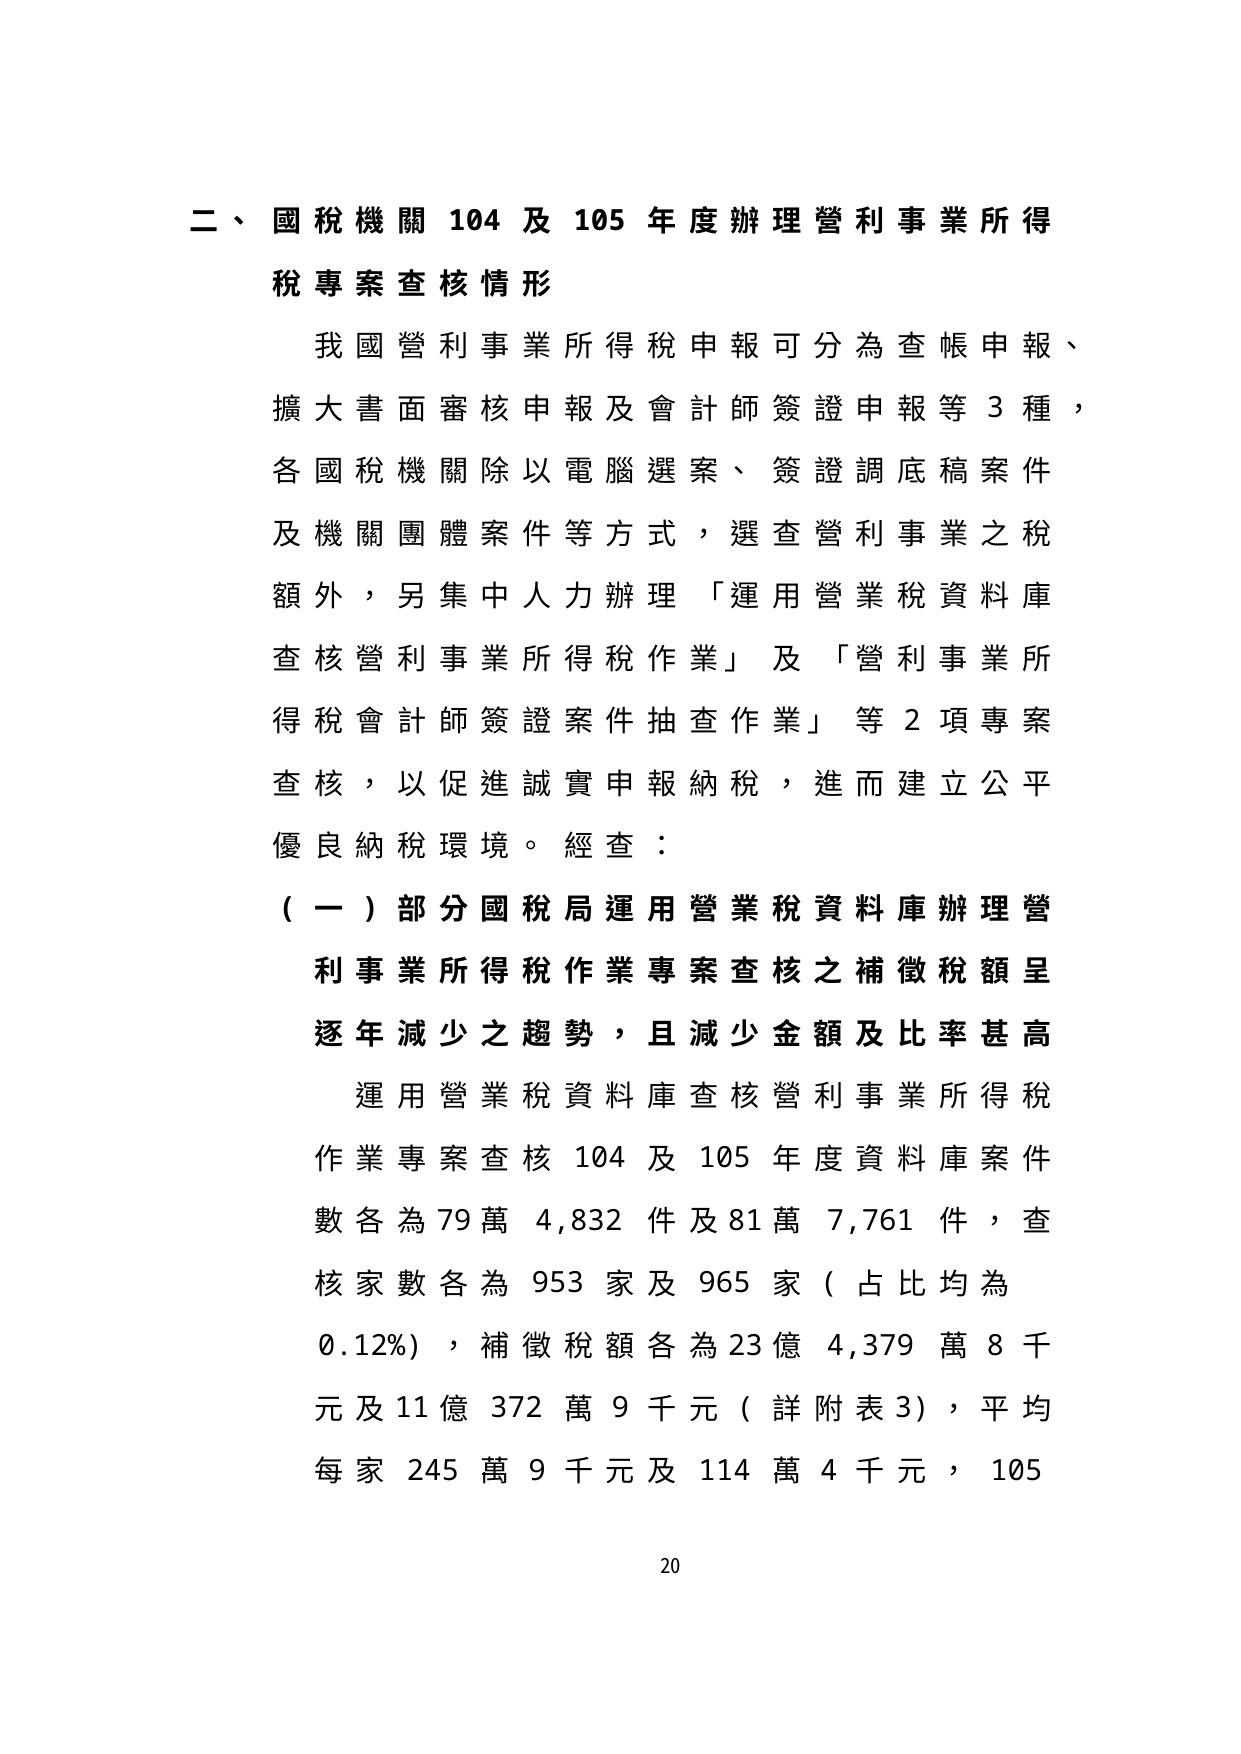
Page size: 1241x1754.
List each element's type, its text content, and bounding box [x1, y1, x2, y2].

text 運用營業稅資料庫查核營利事業所得稅作業專案查核104及105年度資料庫案件數各為79萬4,832件及81萬7,761件，查核家數各為953家及965家(占比均為0.12%)，補徵稅額各為23億4,379萬8千元及11億372萬9千元(詳附表3)，平均每家245萬9千元及114萬4千元，105年度查核家數雖較104年度略多，惟補徵稅額減少12億4,006萬9千元(52.91%)，主要係中區國稅局104年度選案查核發現部分營利事業短(漏)報所得金額較大所致。此外，臺北、高雄、北區及南區國稅局105年度查核家數雖較104年度略增，惟105年度補徵稅額各為4億2,562萬8千元、6,206萬9千元、2億307萬1千元及7,441萬4千元，平均每家168萬2千元、52萬6千元、71萬5千元及66萬4千元，均較104年度補徵稅額各為5億378萬2千元、1億3,219萬1千元、2億8,931萬8千元及1億2,964萬9千元，平均每家200萬7千元、113萬元、103萬7千元及116萬8千元為低，主要係105年度選案查核對象之短(漏)報所得金額較低所致。 [271, 1052, 1058, 1490]
text (一)部分國稅局運用營業稅資料庫辦理營利事業所得稅作業專案查核之補徵稅額呈逐年減少之趨勢，且減少金額及比率甚高 [242, 865, 1058, 1052]
text 我國營利事業所得稅申報可分為查帳申報、擴大書面審核申報及會計師簽證申報等3種，各國稅機關除以電腦選案、簽證調底稿案件及機關團體案件等方式，選查營利事業之稅額外，另集中人力辦理「運用營業稅資料庫查核營利事業所得稅作業」及「營利事業所得稅會計師簽證案件抽查作業」等2項專案查核，以促進誠實申報納稅，進而建立公平優良納稅環境。經查： [242, 302, 1058, 865]
text 二、國稅機關104及105年度辦理營利事業所得稅專案查核情形 [183, 177, 1058, 302]
